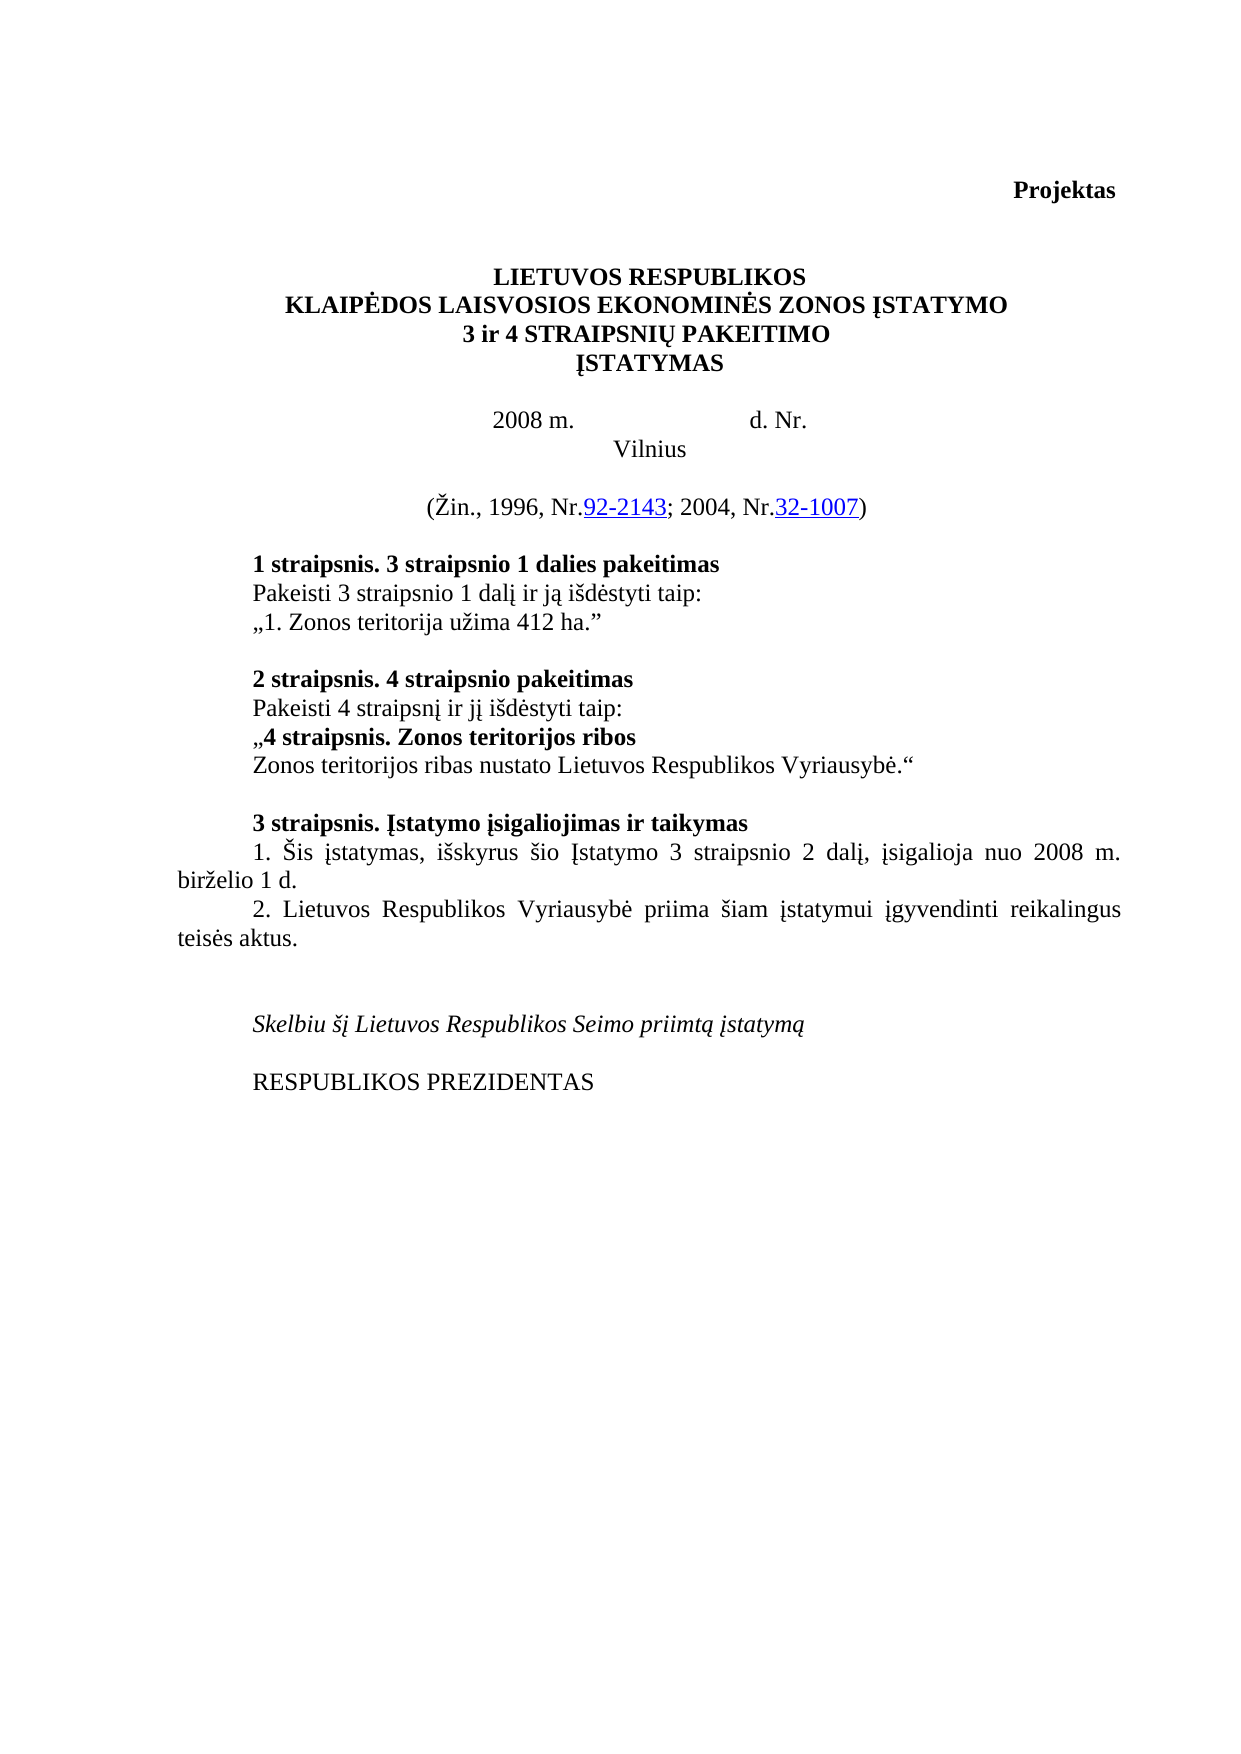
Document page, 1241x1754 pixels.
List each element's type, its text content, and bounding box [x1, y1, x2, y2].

text KLAIPĖDOS LAISVOSIOS EKONOMINĖS ZONOS ĮSTATYMO [177, 291, 1122, 319]
text Pakeisti 3 straipsnio 1 dalį ir ją išdėstyti taip: [177, 578, 1122, 607]
text Skelbiu šį Lietuvos Respublikos Seimo priimtą įstatymą [177, 1009, 1122, 1038]
text ĮSTATYMAS [177, 348, 1122, 377]
text Zonos teritorijos ribas nustato Lietuvos Respublikos Vyriausybė.“ [177, 751, 1122, 779]
text RESPUBLIKOS PREZIDENTAS [177, 1067, 1122, 1096]
text „1. Zonos teritorija užima 412 ha.” [177, 607, 1122, 636]
text „4 straipsnis. Zonos teritorijos ribos [177, 722, 1122, 751]
text 2 straipsnis. 4 straipsnio pakeitimas [177, 664, 1122, 693]
text Projektas [177, 176, 1122, 204]
text 2008 m. d. Nr. [177, 406, 1122, 434]
text 1 straipsnis. 3 straipsnio 1 dalies pakeitimas [177, 549, 1122, 578]
text 1. Šis įstatymas, išskyrus šio Įstatymo 3 straipsnio 2 dalį, įsigalioja nuo 2008 m. birželio 1 d. [177, 837, 1122, 894]
text 2. Lietuvos Respublikos Vyriausybė priima šiam įstatymui įgyvendinti reikalingus teisės aktus. [177, 894, 1122, 952]
text (Žin., 1996, Nr.92-2143; 2004, Nr.32-1007) [177, 492, 1122, 521]
text Vilnius [177, 434, 1122, 463]
text LIETUVOS RESPUBLIKOS [177, 262, 1122, 291]
text 3 ir 4 STRAIPSNIŲ PAKEITIMO [177, 319, 1122, 348]
text Pakeisti 4 straipsnį ir jį išdėstyti taip: [177, 693, 1122, 722]
text 3 straipsnis. Įstatymo įsigaliojimas ir taikymas [177, 808, 1122, 837]
